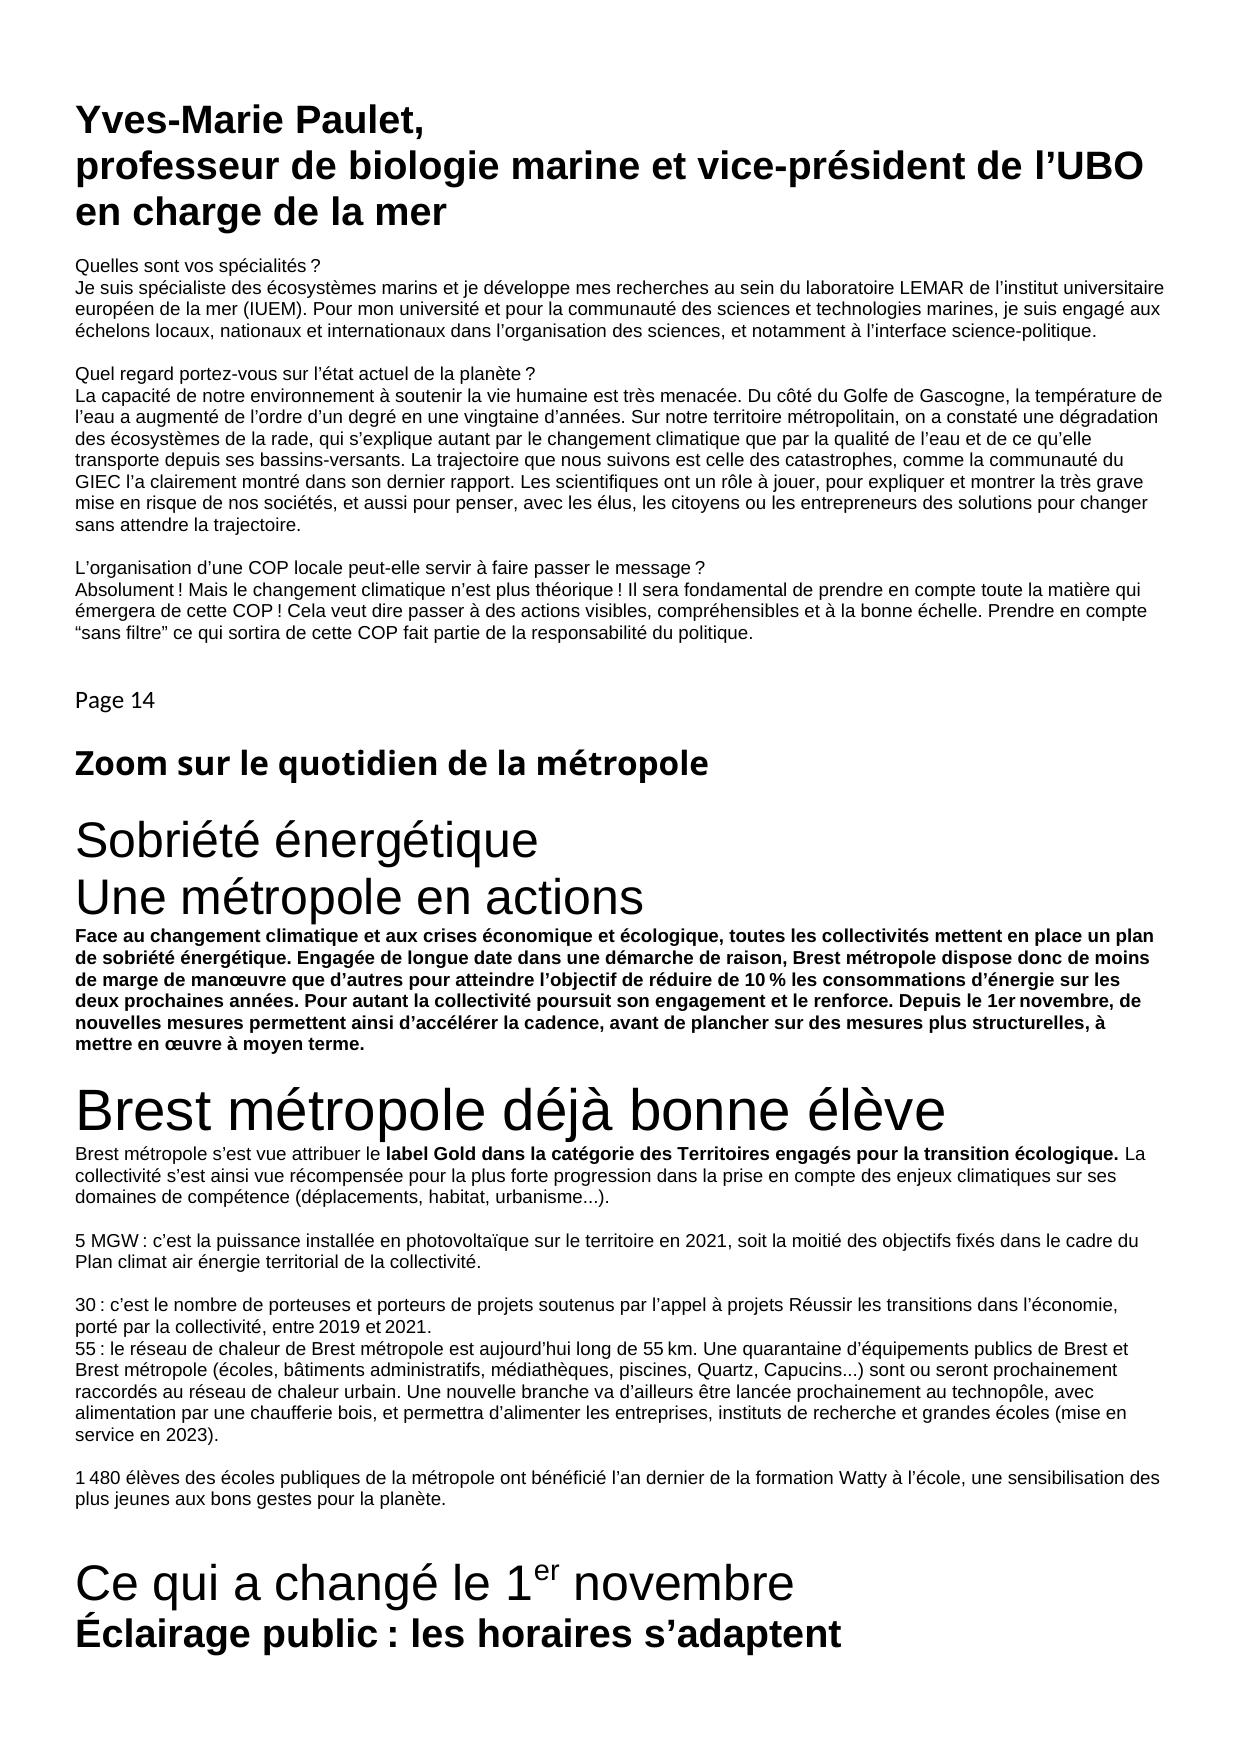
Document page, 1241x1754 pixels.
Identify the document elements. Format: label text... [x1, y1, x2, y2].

text La capacité de notre environnement à soutenir la vie humaine est très menacée. Du côté du Golfe de Gascogne, la température de l’eau a augmenté de l’ordre d’un degré en une vingtaine d’années. Sur notre territoire métropolitain, on a constaté une dégradation des écosystèmes de la rade, qui s’explique autant par le changement climatique que par la qualité de l’eau et de ce qu’elle transporte depuis ses bassins-versants. La trajectoire que nous suivons est celle des catastrophes, comme la communauté du GIEC l’a clairement montré dans son dernier rapport. Les scientifiques ont un rôle à jouer, pour expliquer et montrer la très grave mise en risque de nos sociétés, et aussi pour penser, avec les élus, les citoyens ou les entrepreneurs des solutions pour changer sans attendre la trajectoire. [75, 384, 1166, 535]
text Yves-Marie Paulet, [75, 97, 1166, 142]
subtitle Zoom sur le quotidien de la métropole [75, 739, 1165, 785]
text 30 : c’est le nombre de porteuses et porteurs de projets soutenus par l’appel à projets Réussir les transitions dans l’économie, porté par la collectivité, entre 2019 et 2021. [75, 1294, 1166, 1337]
text Face au changement climatique et aux crises économique et écologique, toutes les collectivités mettent en place un plan de sobriété énergétique. Engagée de longue date dans une démarche de raison, Brest métropole dispose donc de moins de marge de manœuvre que d’autres pour atteindre l’objectif de réduire de 10 % les consommations d’énergie sur les deux prochaines années. Pour autant la collectivité poursuit son engagement et le renforce. Depuis le 1er novembre, de nouvelles mesures permettent ainsi d’accélérer la cadence, avant de plancher sur des mesures plus structurelles, à mettre en œuvre à moyen terme. [75, 925, 1166, 1054]
text Je suis spécialiste des écosystèmes marins et je développe mes recherches au sein du laboratoire LEMAR de l’institut universitaire européen de la mer (IUEM). Pour mon université et pour la communauté des sciences et technologies marines, je suis engagé aux échelons locaux, nationaux et internationaux dans l’organisation des sciences, et notamment à l’interface science-politique. [75, 277, 1166, 341]
text Ce qui a changé le 1er novembre [75, 1553, 1166, 1610]
text Une métropole en actions [75, 868, 1166, 925]
text 1 480 élèves des écoles publiques de la métropole ont bénéficié l’an dernier de la formation Watty à l’école, une sensibilisation des plus jeunes aux bons gestes pour la planète. [75, 1467, 1166, 1510]
text Brest métropole déjà bonne élève [75, 1076, 1166, 1143]
text Page 14 [75, 684, 1165, 714]
text Sobriété énergétique [75, 810, 1166, 868]
text Brest métropole s’est vue attribuer le label Gold dans la catégorie des Territoires engagés pour la transition écologique. La collectivité s’est ainsi vue récompensée pour la plus forte progression dans la prise en compte des enjeux climatiques sur ses domaines de compétence (déplacements, habitat, urbanisme...). [75, 1143, 1166, 1208]
text 5 MGW : c’est la puissance installée en photovoltaïque sur le territoire en 2021, soit la moitié des objectifs fixés dans le cadre du Plan climat air énergie territorial de la collectivité. [75, 1229, 1166, 1273]
text Quelles sont vos spécialités ? [75, 255, 1166, 277]
text Éclairage public : les horaires s’adaptent [75, 1610, 1166, 1656]
text Absolument ! Mais le changement climatique n’est plus théorique ! Il sera fondamental de prendre en compte toute la matière qui émergera de cette COP ! Cela veut dire passer à des actions visibles, compréhensibles et à la bonne échelle. Prendre en compte “sans filtre” ce qui sortira de cette COP fait partie de la responsabilité du politique. [75, 578, 1166, 643]
text Quel regard portez-vous sur l’état actuel de la planète ? [75, 363, 1166, 384]
text professeur de biologie marine et vice-président de l’UBO en charge de la mer [75, 142, 1166, 233]
text 55 : le réseau de chaleur de Brest métropole est aujourd’hui long de 55 km. Une quarantaine d’équipements publics de Brest et Brest métropole (écoles, bâtiments administratifs, médiathèques, piscines, Quartz, Capucins...) sont ou seront prochainement raccordés au réseau de chaleur urbain. Une nouvelle branche va d’ailleurs être lancée prochainement au technopôle, avec alimentation par une chaufferie bois, et permettra d’alimenter les entreprises, instituts de recherche et grandes écoles (mise en service en 2023). [75, 1337, 1166, 1445]
text L’organisation d’une COP locale peut-elle servir à faire passer le message ? [75, 557, 1166, 578]
